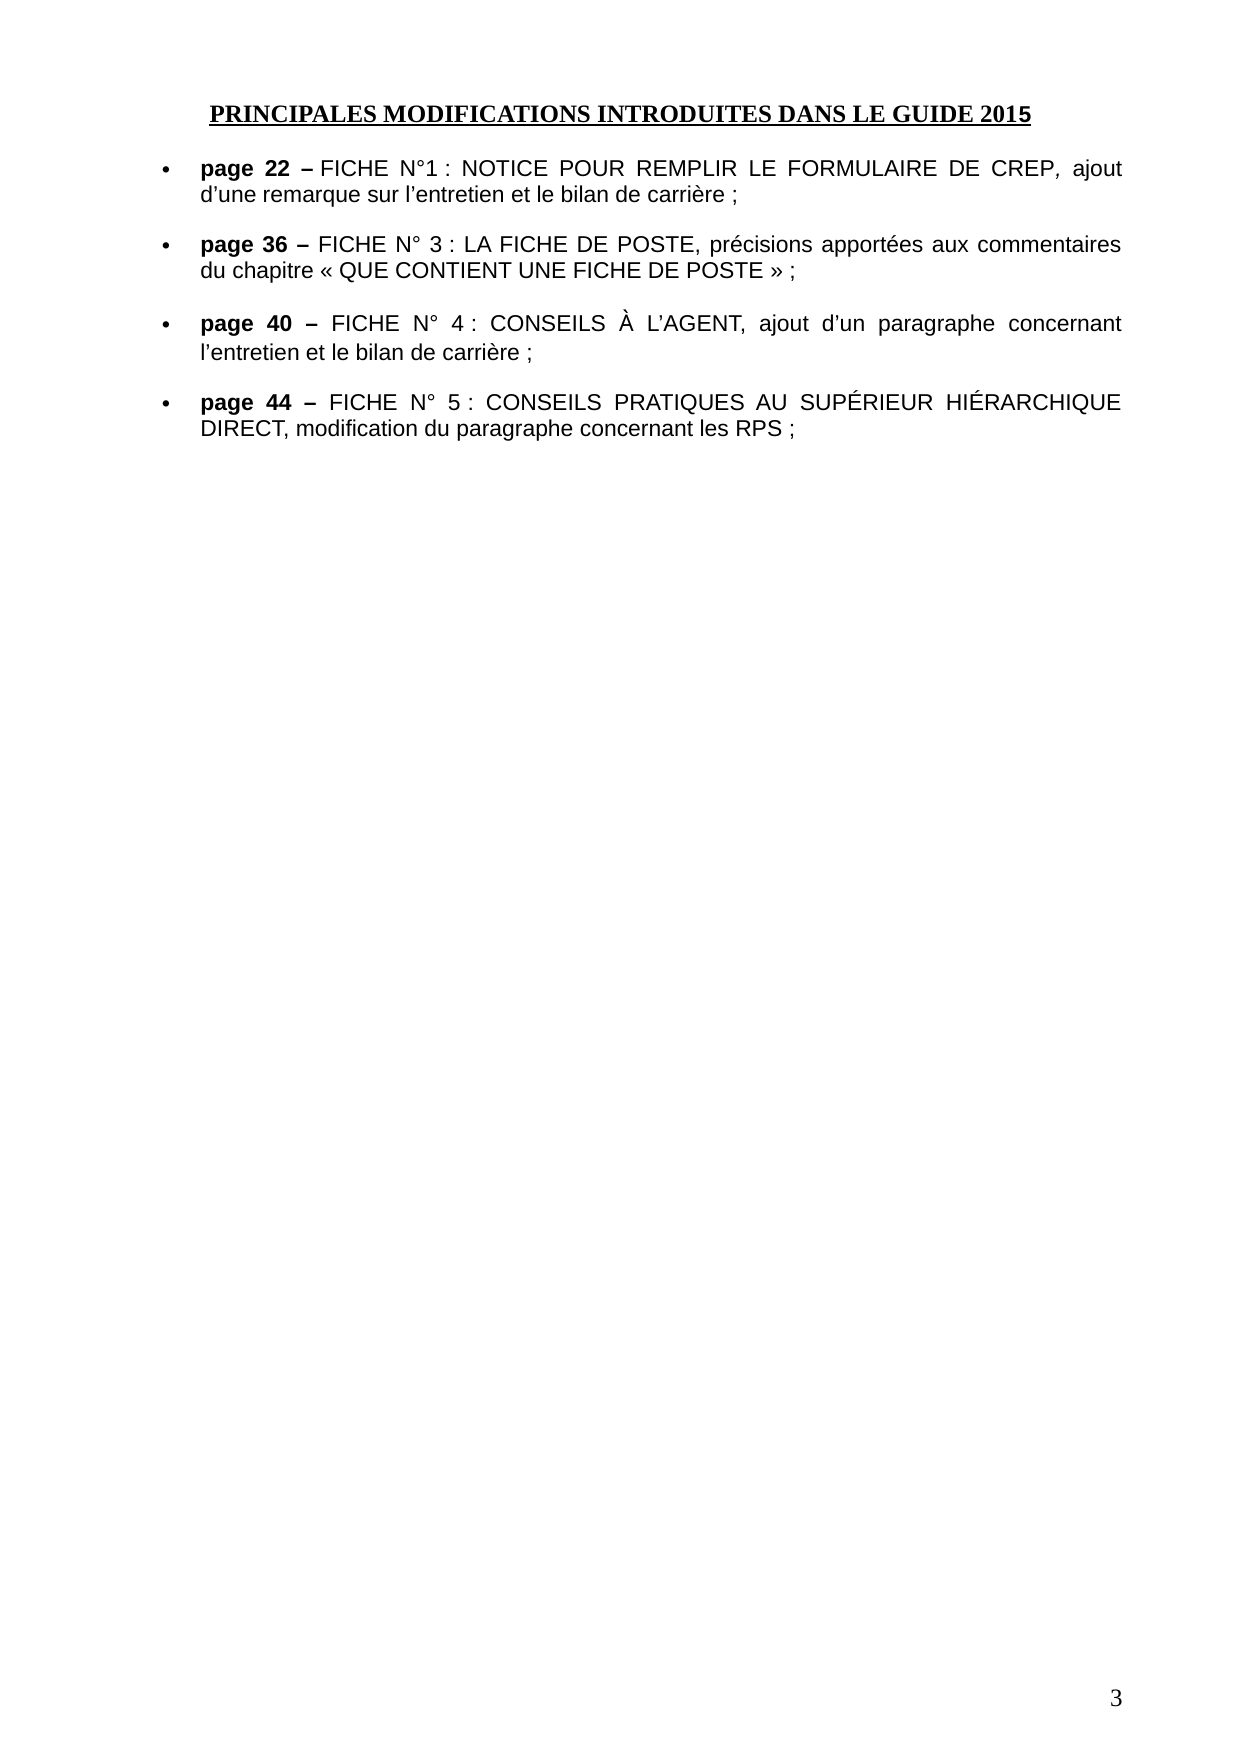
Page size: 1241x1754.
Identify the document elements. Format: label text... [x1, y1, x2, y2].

list page 22 – FICHE N°1 : NOTICE POUR REMPLIR LE FORMULAIRE DE CREP, ajout d’une remarque sur l’entretien et le bilan de carrière ; [163, 154, 1122, 207]
list page 44 – FICHE N° 5 : CONSEILS PRATIQUES AU SUPÉRIEUR HIÉRARCHIQUE DIRECT, modification du paragraphe concernant les RPS ; [163, 388, 1122, 441]
text PRINCIPALES MODIFICATIONS INTRODUITES DANS LE GUIDE 2015 [118, 99, 1122, 128]
list page 40 – FICHE N° 4 : CONSEILS À L’AGENT, ajout d’un paragraphe concernant l’entretien et le bilan de carrière ; [163, 307, 1122, 365]
list page 36 – FICHE N° 3 : LA FICHE DE POSTE, précisions apportées aux commentaires du chapitre « QUE CONTIENT UNE FICHE DE POSTE » ; [163, 231, 1122, 284]
